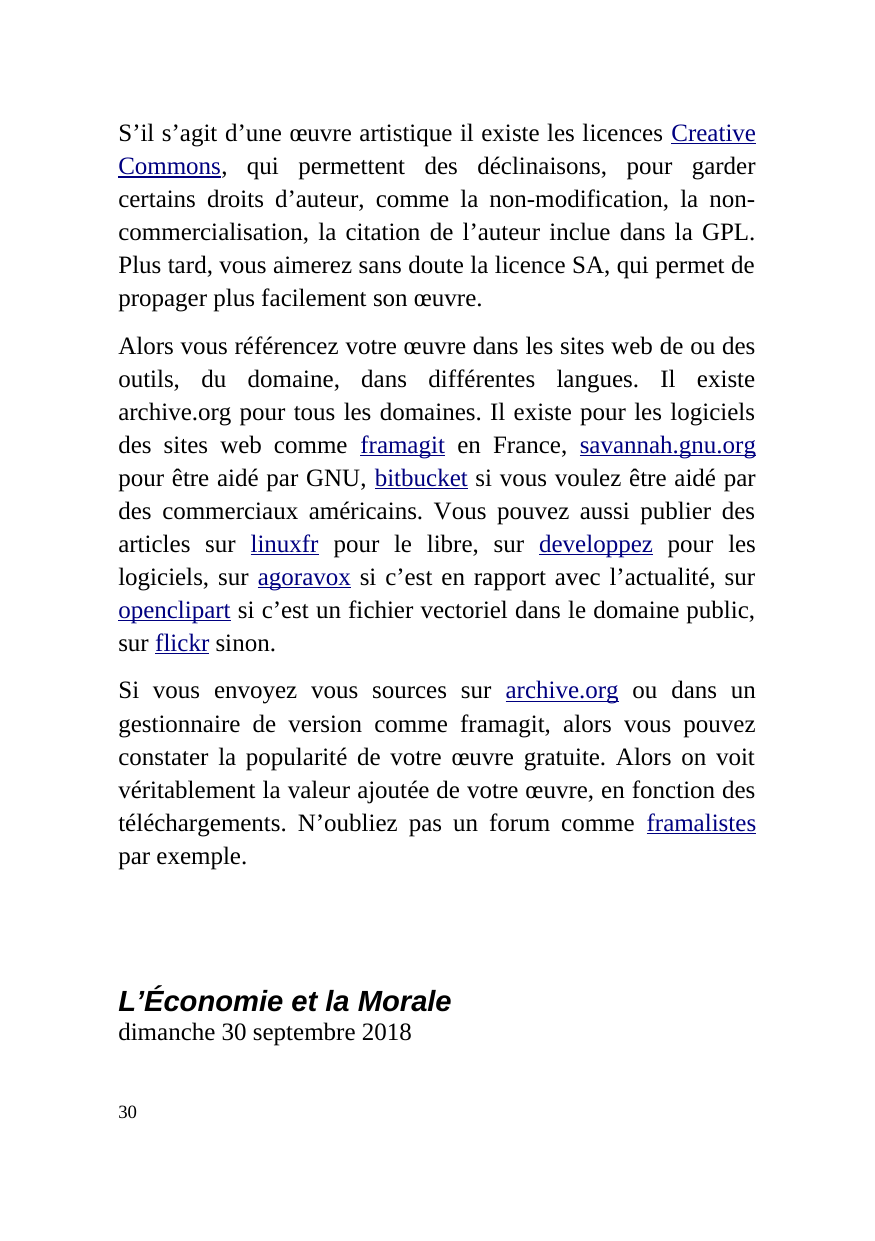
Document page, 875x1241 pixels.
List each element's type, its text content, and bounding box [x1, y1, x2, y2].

text S’il s’agit d’une œuvre artistique il existe les licences Creative Commons, qui permettent des déclinaisons, pour garder certains droits d’auteur, comme la non-modification, la non-commercialisation, la citation de l’auteur inclue dans la GPL. Plus tard, vous aimerez sans doute la licence SA, qui permet de propager plus facilement son œuvre. [118, 118, 756, 312]
text Si vous envoyez vous sources sur archive.org ou dans un gestionnaire de version comme framagit, alors vous pouvez constater la popularité de votre œuvre gratuite. Alors on voit véritablement la valeur ajoutée de votre œuvre, en fonction des téléchargements. N’oubliez pas un forum comme framalistes par exemple. [118, 676, 756, 869]
text Alors vous référencez votre œuvre dans les sites web de ou des outils, du domaine, dans différentes langues. Il existe archive.org pour tous les domaines. Il existe pour les logiciels des sites web comme framagit en France, savannah.gnu.org pour être aidé par GNU, bitbucket si vous voulez être aidé par des commerciaux américains. Vous pouvez aussi publier des articles sur linuxfr pour le libre, sur developpez pour les logiciels, sur agoravox si c’est en rapport avec l’actualité, sur openclipart si c’est un fichier vectoriel dans le domaine public, sur flickr sinon. [118, 331, 756, 657]
subtitle L’Économie et la Morale [118, 983, 756, 1017]
text dimanche 30 septembre 2018 [118, 1017, 756, 1046]
